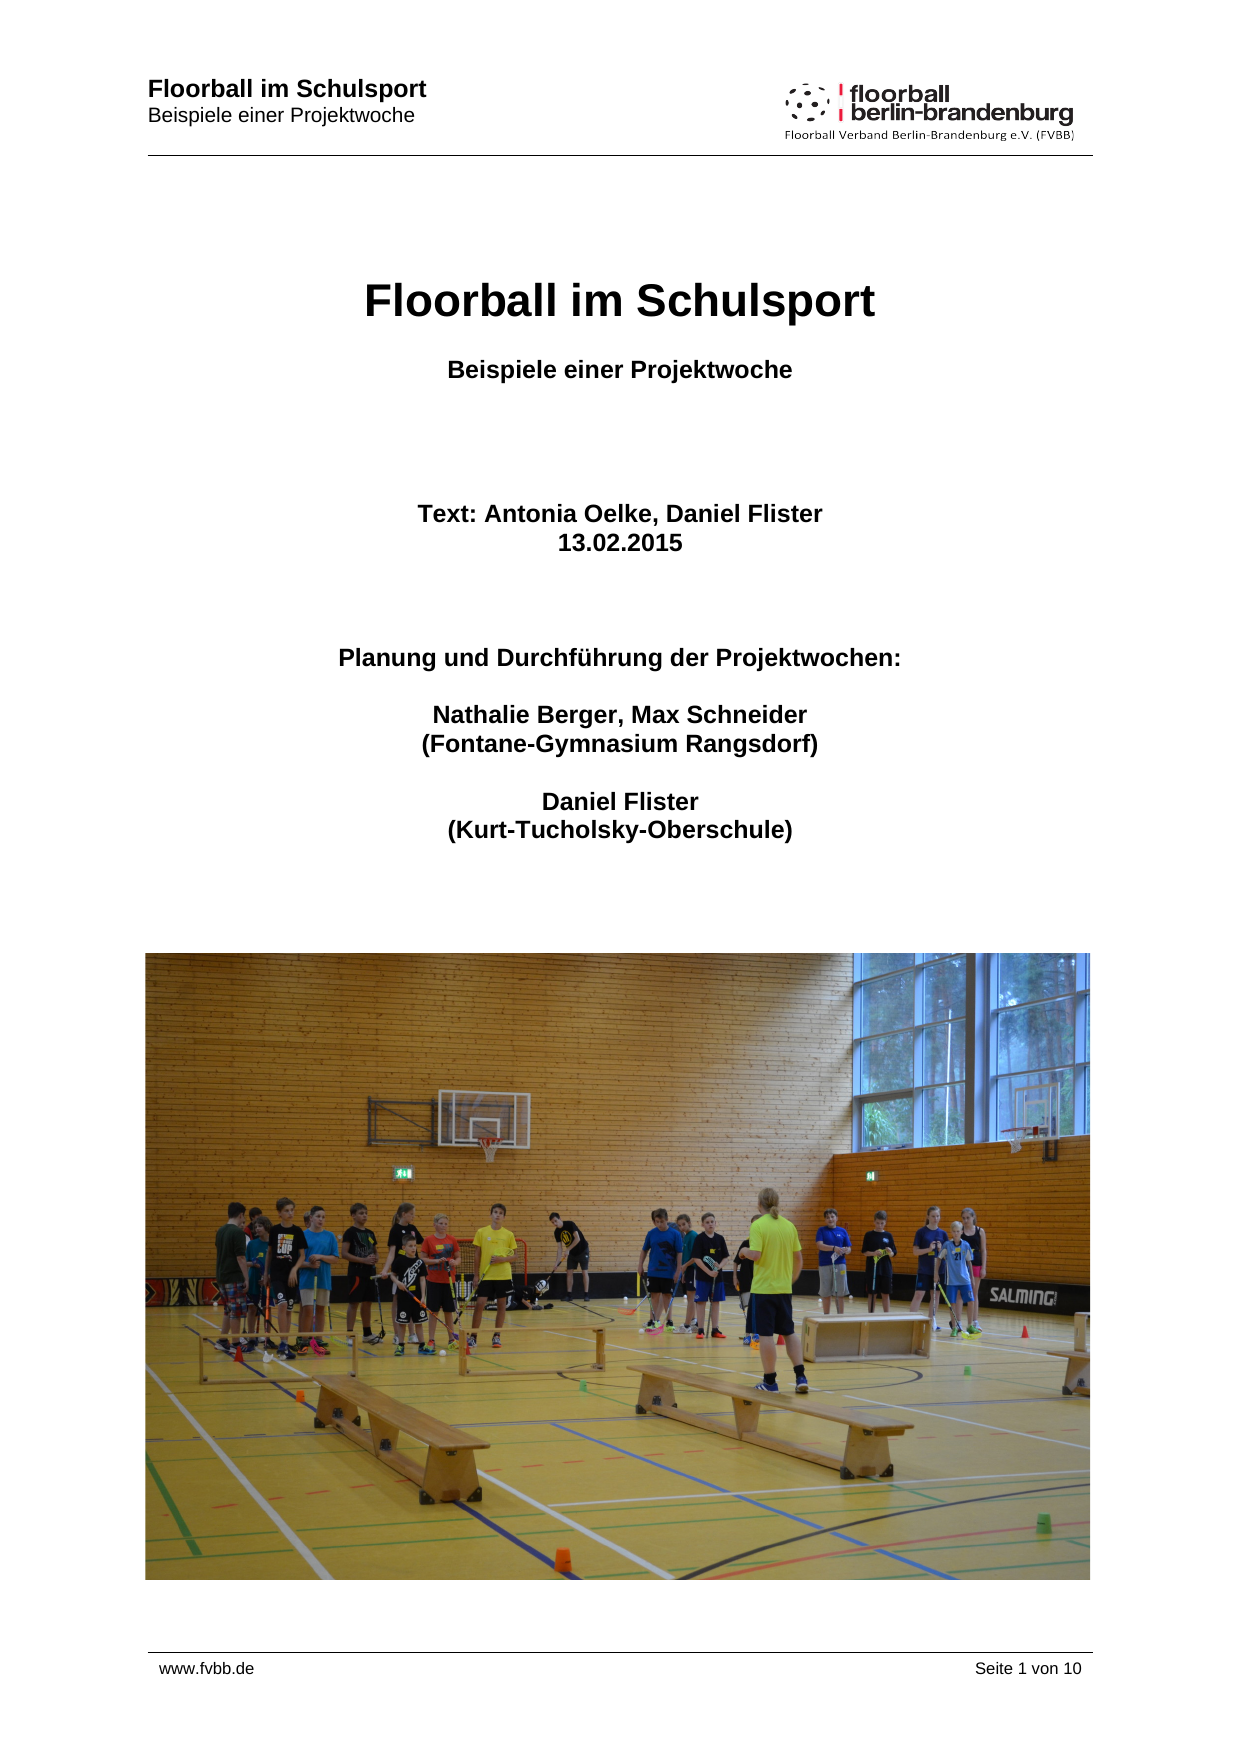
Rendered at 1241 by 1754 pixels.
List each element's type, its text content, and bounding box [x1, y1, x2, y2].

text Floorball im Schulsport [148, 274, 1092, 327]
text Text: Antonia Oelke, Daniel Flister [148, 499, 1092, 528]
text Planung und Durchführung der Projektwochen: [148, 643, 1092, 672]
text Daniel Flister [148, 787, 1092, 815]
picture [145, 953, 1091, 1580]
text (Kurt-Tucholsky-Oberschule) [148, 815, 1092, 844]
text (Fontane-Gymnasium Rangsdorf) [148, 729, 1092, 758]
text Nathalie Berger, Max Schneider [148, 700, 1092, 729]
text 13.02.2015 [148, 528, 1092, 557]
text Beispiele einer Projektwoche [148, 355, 1092, 384]
picture [785, 82, 1074, 141]
